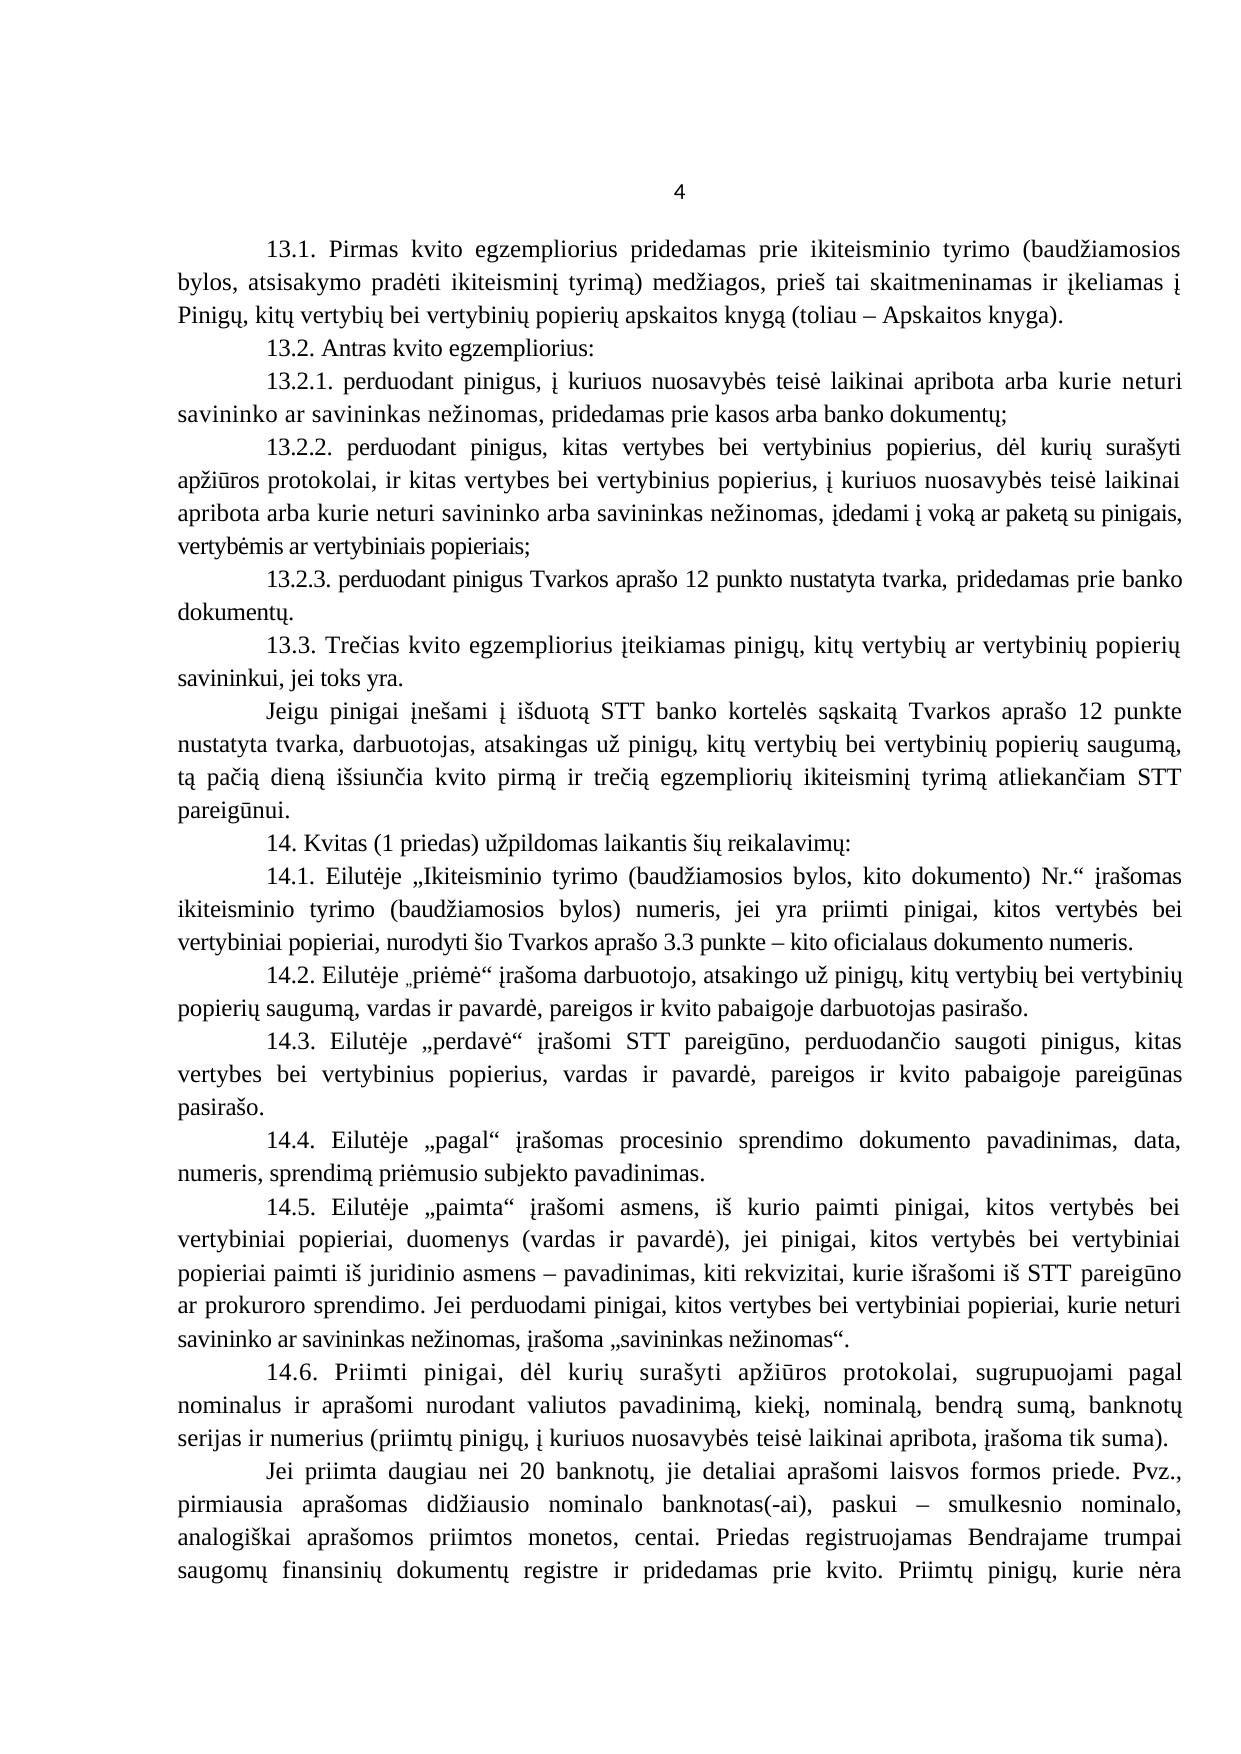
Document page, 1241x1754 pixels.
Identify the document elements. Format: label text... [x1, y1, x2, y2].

text 13.2. Antras kvito egzempliorius: [177, 333, 1183, 362]
text Jei priimta daugiau nei 20 banknotų, jie detaliai aprašomi laisvos formos priede. Pvz., pirmiausia aprašomas didžiausio nominalo banknotas(-ai), paskui – smulkesnio nominalo, analogiškai aprašomos priimtos monetos, centai. Priedas registruojamas Bendrajame trumpai saugomų finansinių dokumentų registre ir pridedamas prie kvito. Priimtų pinigų, kurie nėra [177, 1456, 1183, 1583]
text 13.1. Pirmas kvito egzempliorius pridedamas prie ikiteisminio tyrimo (baudžiamosios bylos, atsisakymo pradėti ikiteisminį tyrimą) medžiagos, prieš tai skaitmeninamas ir įkeliamas į Pinigų, kitų vertybių bei vertybinių popierių apskaitos knygą (toliau – Apskaitos knyga). [177, 234, 1183, 329]
text 13.2.3. perduodant pinigus Tvarkos aprašo 12 punkto nustatyta tvarka, pridedamas prie banko dokumentų. [177, 564, 1183, 626]
text Jeigu pinigai įnešami į išduotą STT banko kortelės sąskaitą Tvarkos aprašo 12 punkte nustatyta tvarka, darbuotojas, atsakingas už pinigų, kitų vertybių bei vertybinių popierių saugumą, tą pačią dieną išsiunčia kvito pirmą ir trečią egzempliorių ikiteisminį tyrimą atliekančiam STT pareigūnui. [177, 696, 1183, 824]
text 14. Kvitas (1 priedas) užpildomas laikantis šių reikalavimų: [177, 828, 1183, 857]
text 14.2. Eilutėje „priėmė“ įrašoma darbuotojo, atsakingo už pinigų, kitų vertybių bei vertybinių popierių saugumą, vardas ir pavardė, pareigos ir kvito pabaigoje darbuotojas pasirašo. [177, 960, 1183, 1022]
text 14.5. Eilutėje „paimta“ įrašomi asmens, iš kurio paimti pinigai, kitos vertybės bei vertybiniai popieriai, duomenys (vardas ir pavardė), jei pinigai, kitos vertybės bei vertybiniai popieriai paimti iš juridinio asmens – pavadinimas, kiti rekvizitai, kurie išrašomi iš STT pareigūno ar prokuroro sprendimo. Jei perduodami pinigai, kitos vertybes bei vertybiniai popieriai, kurie neturi savininko ar savininkas nežinomas, įrašoma „savininkas nežinomas“. [177, 1192, 1181, 1352]
text 13.2.1. perduodant pinigus, į kuriuos nuosavybės teisė laikinai apribota arba kurie neturi savininko ar savininkas nežinomas, pridedamas prie kasos arba banko dokumentų; [177, 366, 1183, 428]
text 14.6. Priimti pinigai, dėl kurių surašyti apžiūros protokolai, sugrupuojami pagal nominalus ir aprašomi nurodant valiutos pavadinimą, kiekį, nominalą, bendrą sumą, banknotų serijas ir numerius (priimtų pinigų, į kuriuos nuosavybės teisė laikinai apribota, įrašoma tik suma). [177, 1357, 1183, 1451]
text 14.3. Eilutėje „perdavė“ įrašomi STT pareigūno, perduodančio saugoti pinigus, kitas vertybes bei vertybinius popierius, vardas ir pavardė, pareigos ir kvito pabaigoje pareigūnas pasirašo. [177, 1026, 1183, 1121]
text 14.4. Eilutėje „pagal“ įrašomas procesinio sprendimo dokumento pavadinimas, data, numeris, sprendimą priėmusio subjekto pavadinimas. [177, 1126, 1181, 1187]
text 13.3. Trečias kvito egzempliorius įteikiamas pinigų, kitų vertybių ar vertybinių popierių savininkui, jei toks yra. [177, 630, 1183, 692]
text 14.1. Eilutėje „Ikiteisminio tyrimo (baudžiamosios bylos, kito dokumento) Nr.“ įrašomas ikiteisminio tyrimo (baudžiamosios bylos) numeris, jei yra priimti pinigai, kitos vertybės bei vertybiniai popieriai, nurodyti šio Tvarkos aprašo 3.3 punkte – kito oficialaus dokumento numeris. [177, 861, 1183, 956]
text 13.2.2. perduodant pinigus, kitas vertybes bei vertybinius popierius, dėl kurių surašyti apžiūros protokolai, ir kitas vertybes bei vertybinius popierius, į kuriuos nuosavybės teisė laikinai apribota arba kurie neturi savininko arba savininkas nežinomas, įdedami į voką ar paketą su pinigais, vertybėmis ar vertybiniais popieriais; [177, 432, 1183, 560]
